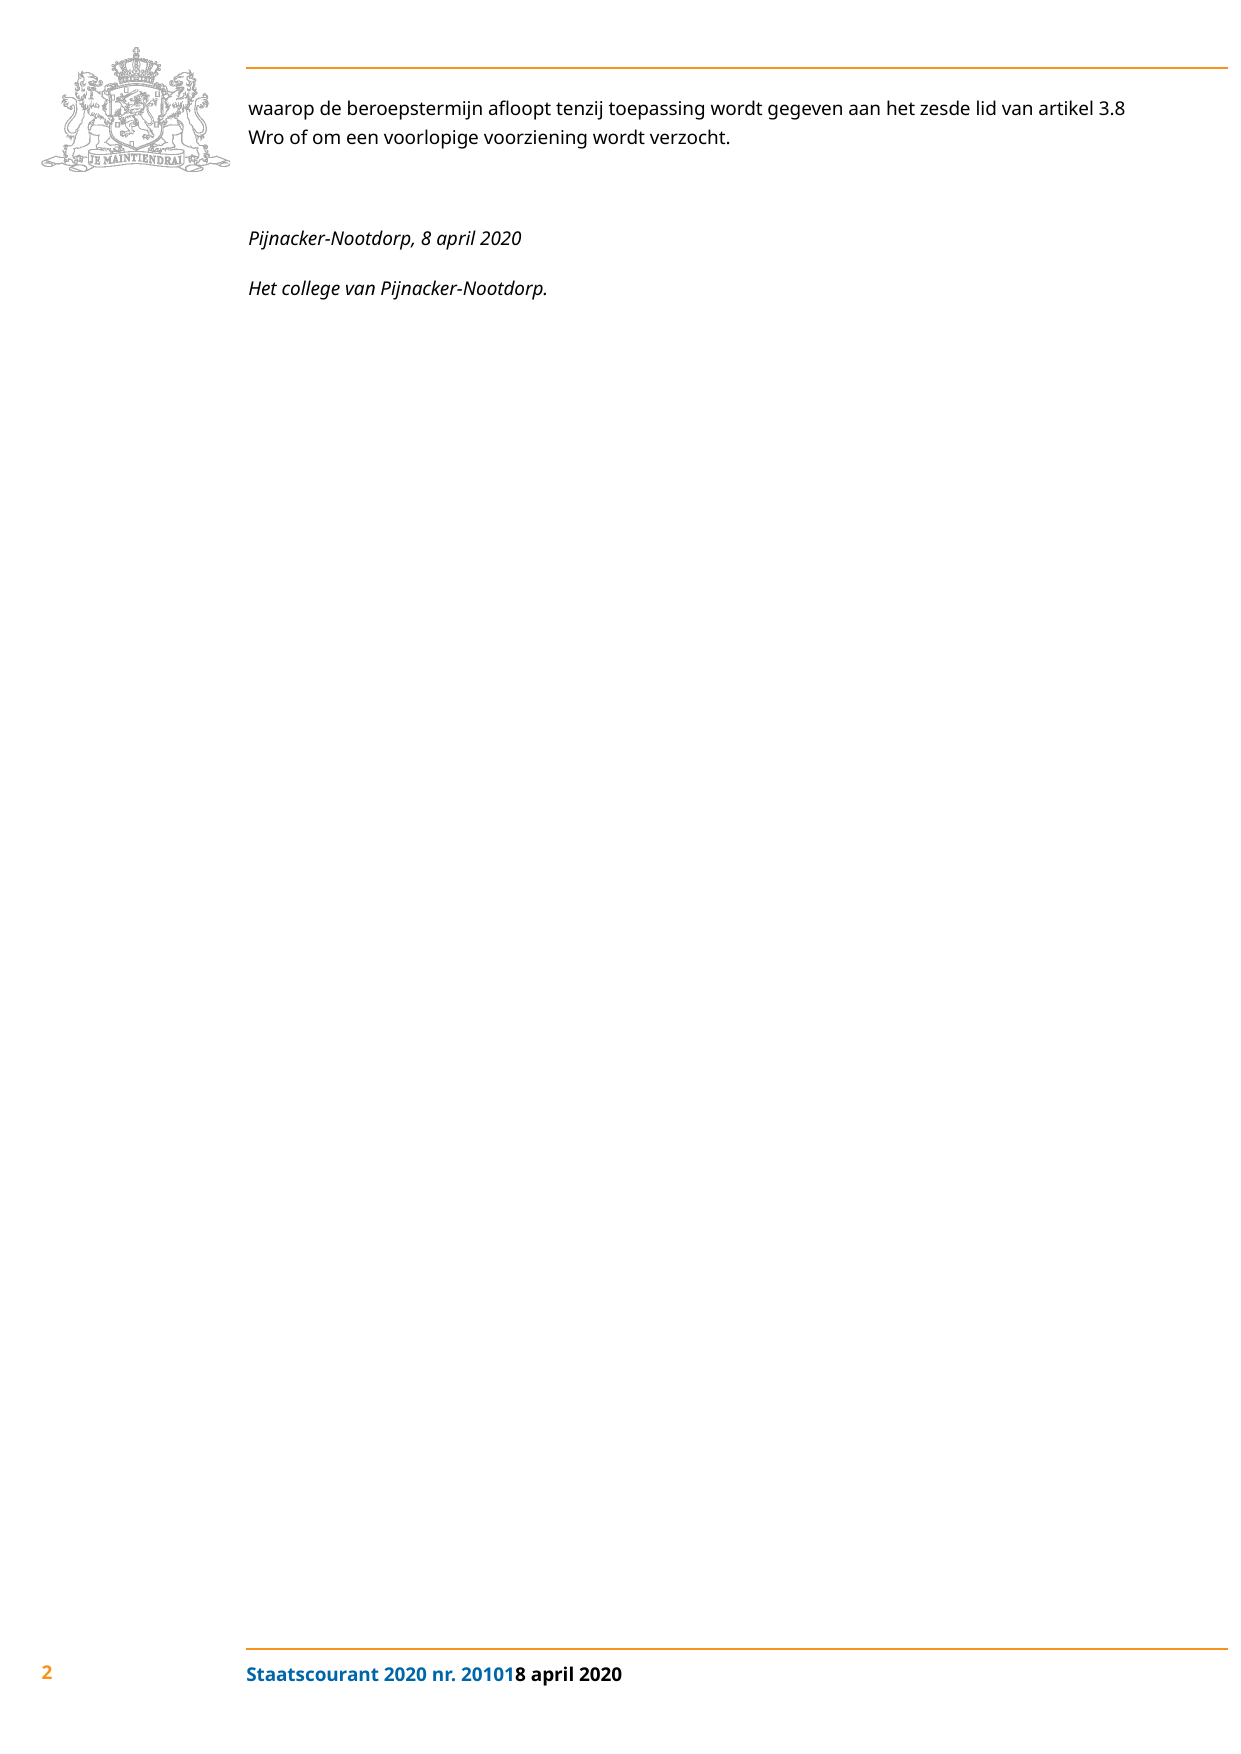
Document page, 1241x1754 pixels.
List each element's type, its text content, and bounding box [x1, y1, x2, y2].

text Pijnacker-Nootdorp, 8 april 2020 [248, 225, 1152, 251]
picture [41, 47, 231, 172]
text waarop de beroepstermijn afloopt tenzij toepassing wordt gegeven aan het zesde lid van artikel 3.8 Wro of om een voorlopige voorziening wordt verzocht. [248, 95, 1152, 150]
text Het college van Pijnacker-Nootdorp. [248, 276, 1152, 301]
